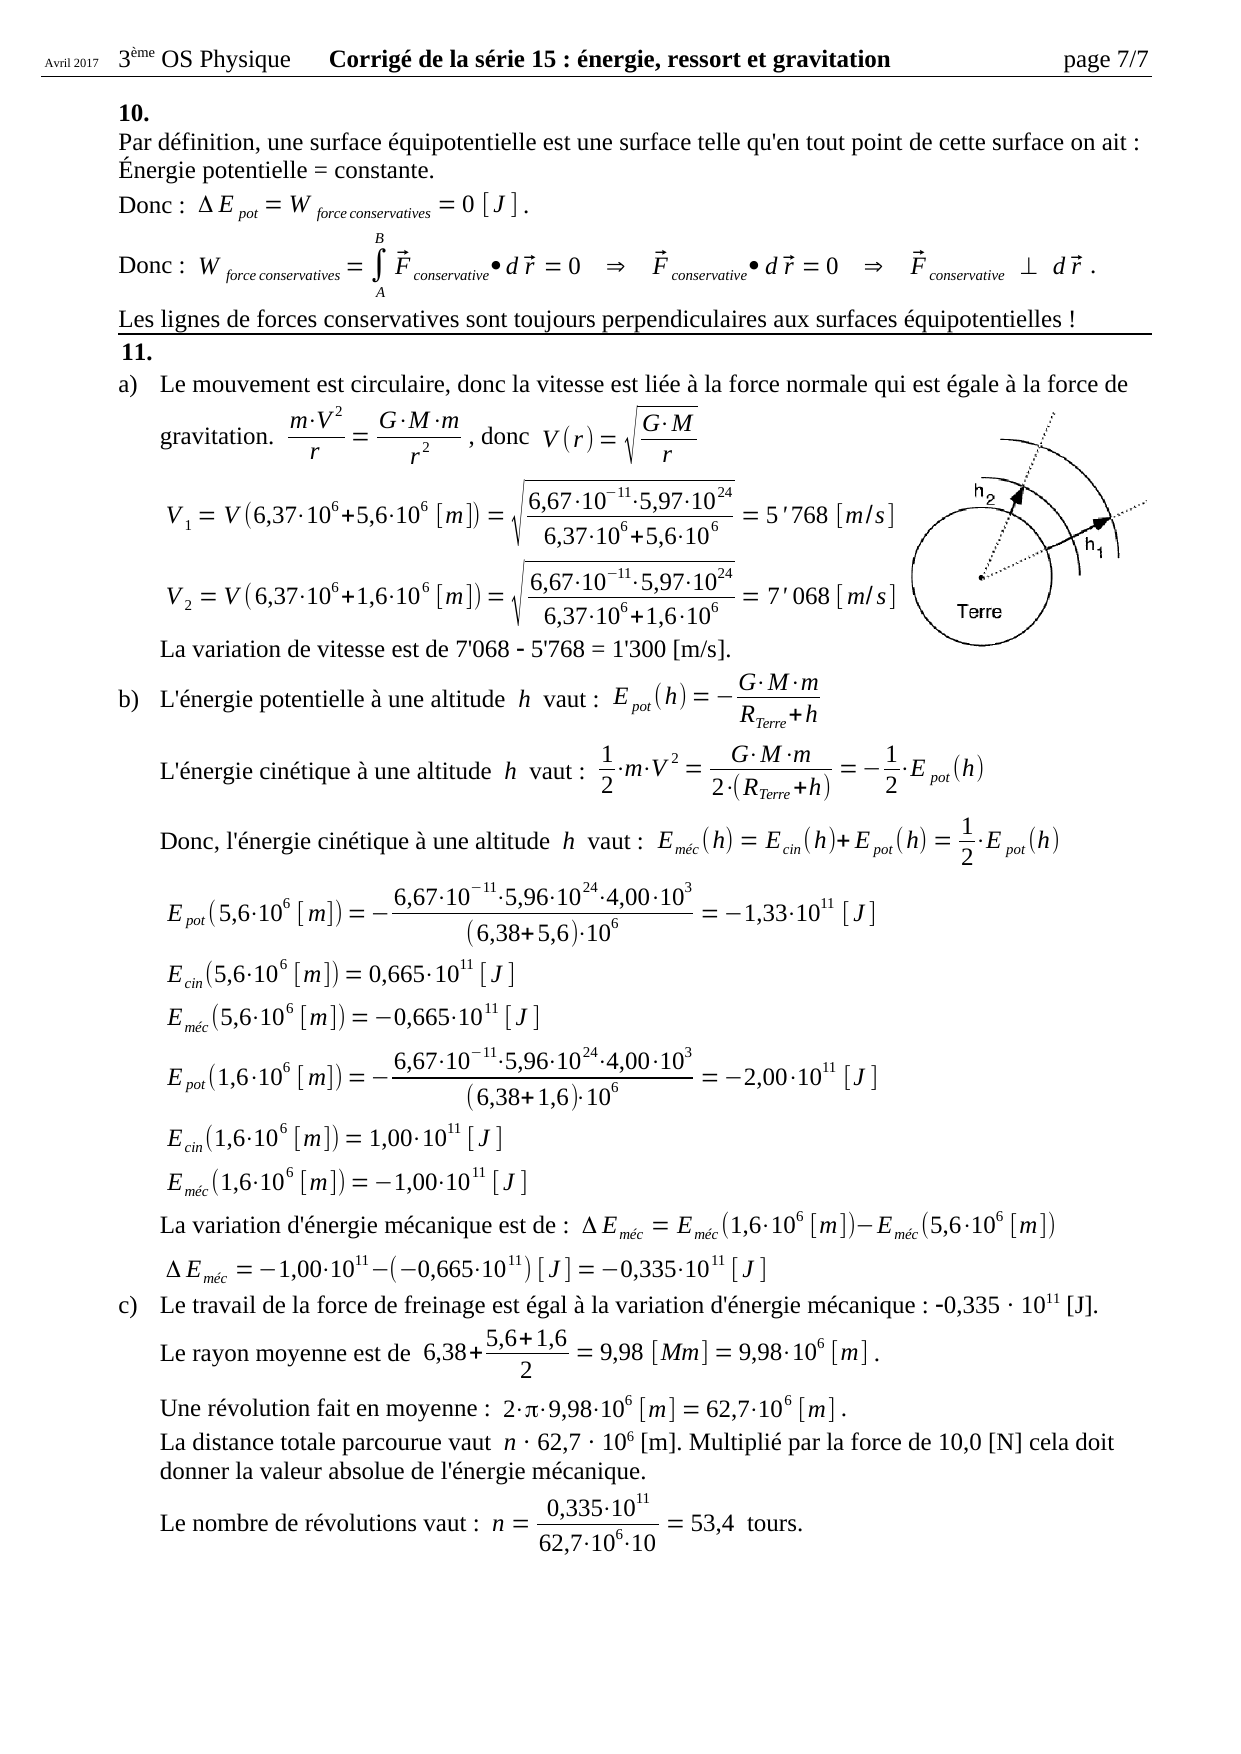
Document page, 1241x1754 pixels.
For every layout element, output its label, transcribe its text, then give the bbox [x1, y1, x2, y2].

text La variation d'énergie mécanique est de : [118, 1203, 1152, 1246]
text La distance totale parcourue vaut n · 62,7 · 106 [m]. Multiplié par la force de 10,0 [N] cela doit donner la valeur absolue de l'énergie mécanique. [118, 1427, 1152, 1485]
text Une révolution fait en moyenne : . [118, 1387, 1152, 1427]
text 10. [118, 98, 1152, 127]
text 11. [118, 335, 1152, 369]
text Les lignes de forces conservatives sont toujours perpendiculaires aux surfaces équipotentielles ! [118, 304, 1152, 333]
text Donc : . [118, 224, 1152, 304]
text Le rayon moyenne est de . [118, 1319, 1152, 1387]
text La variation de vitesse est de 7'068 - 5'768 = 1'300 [m/s]. [118, 634, 1152, 663]
text L'énergie cinétique à une altitude h vaut : [118, 734, 1152, 806]
text Le nombre de révolutions vaut : tours. [118, 1485, 1152, 1560]
text b) L'énergie potentielle à une altitude h vaut : [118, 663, 1152, 734]
text Donc, l'énergie cinétique à une altitude h vaut : [118, 806, 1152, 874]
text c) Le travail de la force de freinage est égal à la variation d'énergie mécanique : -0,335 · 1011 [J]. [118, 1290, 1152, 1319]
text a) Le mouvement est circulaire, donc la vitesse est liée à la force normale qui est égale à la force de gravitation. , donc [118, 369, 1152, 472]
text Donc : . [118, 184, 1152, 224]
text Par définition, une surface équipotentielle est une surface telle qu'en tout point de cette surface on ait : Énergie potentielle = constante. [118, 127, 1152, 184]
picture [904, 412, 1147, 649]
